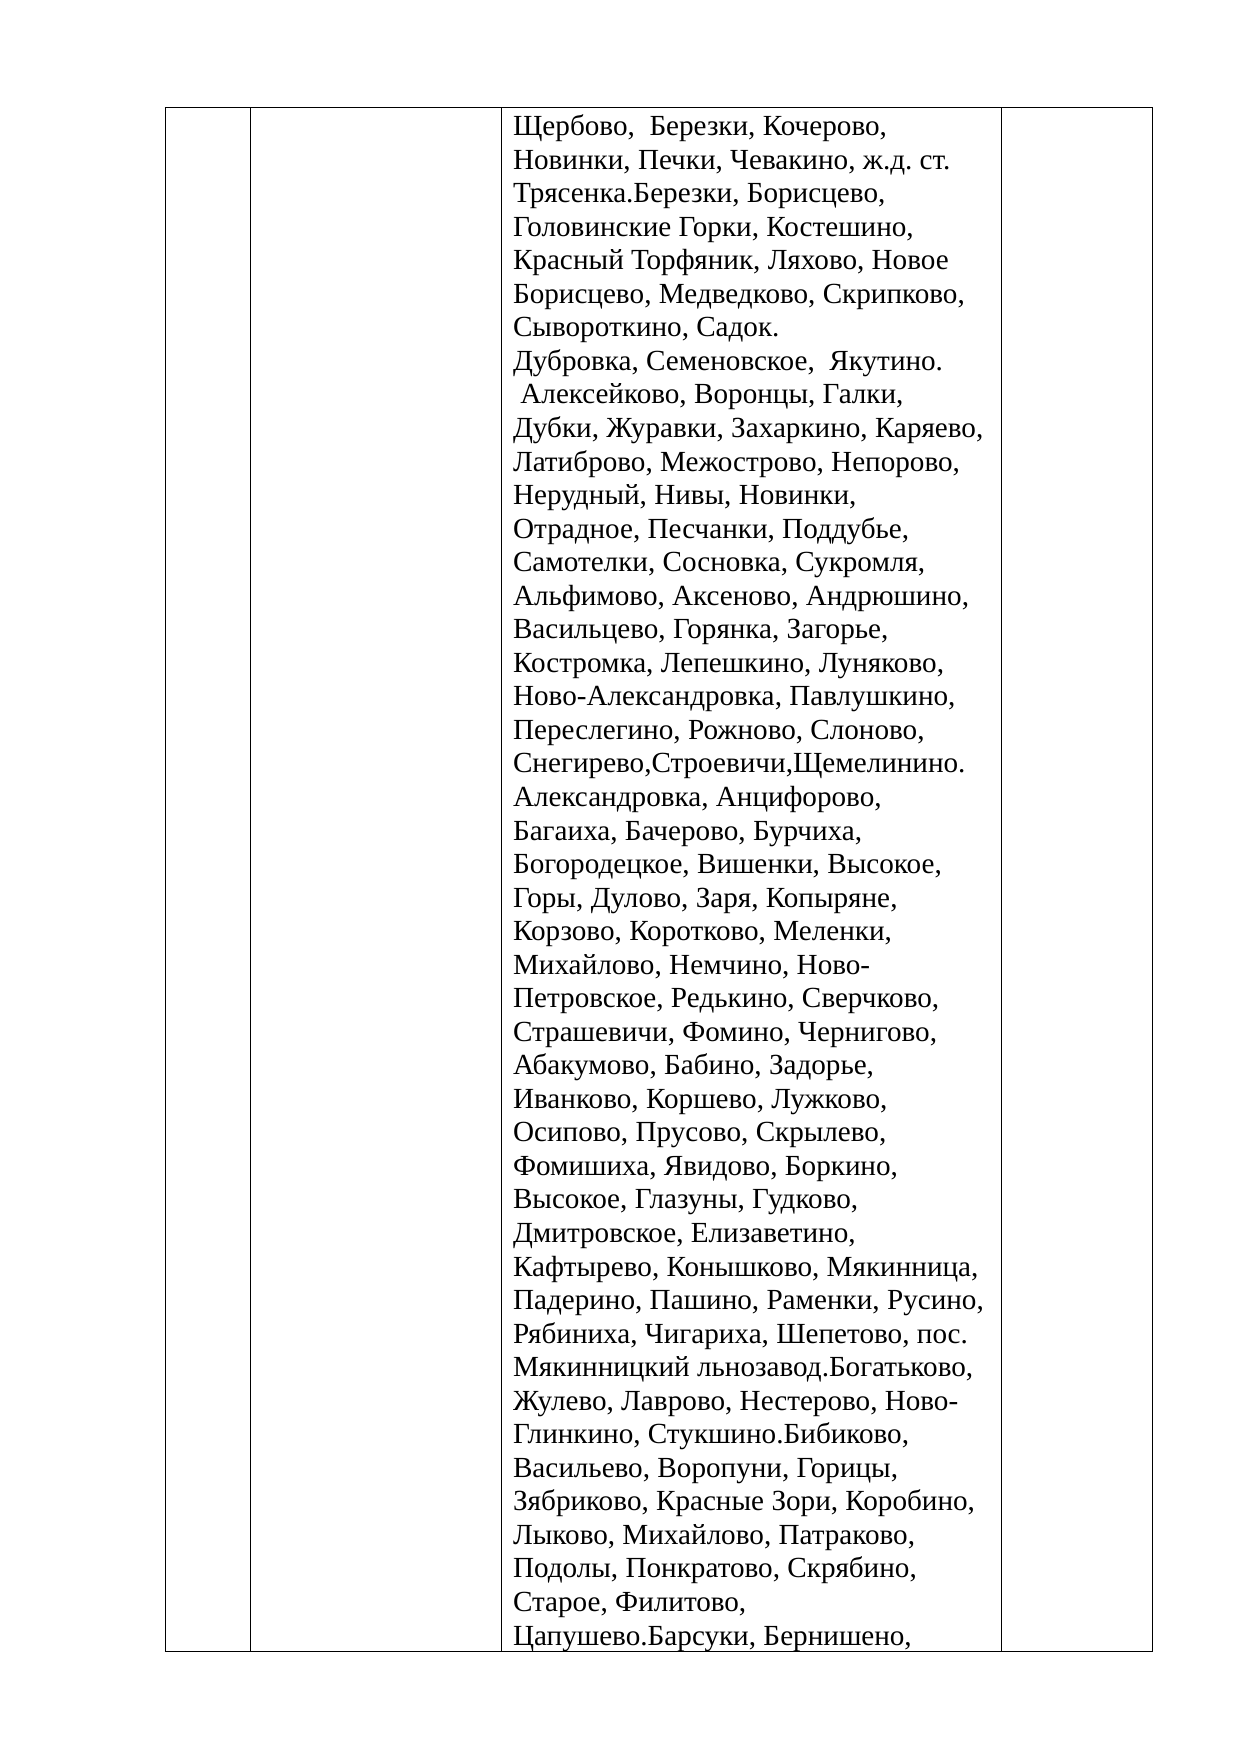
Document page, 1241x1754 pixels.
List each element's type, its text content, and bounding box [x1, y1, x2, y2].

table_cell Щербово, Березки, Кочерово, Новинки, Печки, Чевакино, ж.д. ст. Трясенка.Березки, Борисцево, Головинские Горки, Костешино, Красный Торфяник, Ляхово, Новое Борисцево, Медведково, Скрипково, Сывороткино, Садок. Дубровка, Семеновское, Якутино. Алексейково, Воронцы, Галки, Дубки, Журавки, Захаркино, Каряево, Латиброво, Межострово, Непорово, Нерудный, Нивы, Новинки, Отрадное, Песчанки, Поддубье, Самотелки, Сосновка, Сукромля, Альфимово, Аксеново, Андрюшино, Васильцево, Горянка, Загорье, Костромка, Лепешкино, Луняково, Ново-Александровка, Павлушкино, Переслегино, Рожново, Слоново, Снегирево,Строевичи,Щемелинино. Александровка, Анцифорово, Багаиха, Бачерово, Бурчиха, Богородецкое, Вишенки, Высокое, Горы, Дулово, Заря, Копыряне, Корзово, Коротково, Меленки, Михайлово, Немчино, Ново-Петровское, Редькино, Сверчково, Страшевичи, Фомино, Чернигово, Абакумово, Бабино, Задорье, Иванково, Коршево, Лужково, Осипово, Прусово, Скрылево, Фомишиха, Явидово, Боркино, Высокое, Глазуны, Гудково, Дмитровское, Елизаветино, Кафтырево, Конышково, Мякинница, Падерино, Пашино, Раменки, Русино, Рябиниха, Чигариха, Шепетово, пос. Мякинницкий льнозавод.Богатьково, Жулево, Лаврово, Нестерово, Ново-Глинкино, Стукшино.Бибиково, Васильево, Воропуни, Горицы, Зябриково, Красные Зори, Коробино, Лыково, Михайлово, Патраково, Подолы, Понкратово, Скрябино, Старое, Филитово, Цапушево.Барсуки, Бернишено, [502, 108, 1001, 1651]
table_cell [251, 108, 501, 1651]
table_cell [166, 108, 250, 1651]
table_cell [1002, 108, 1152, 1651]
